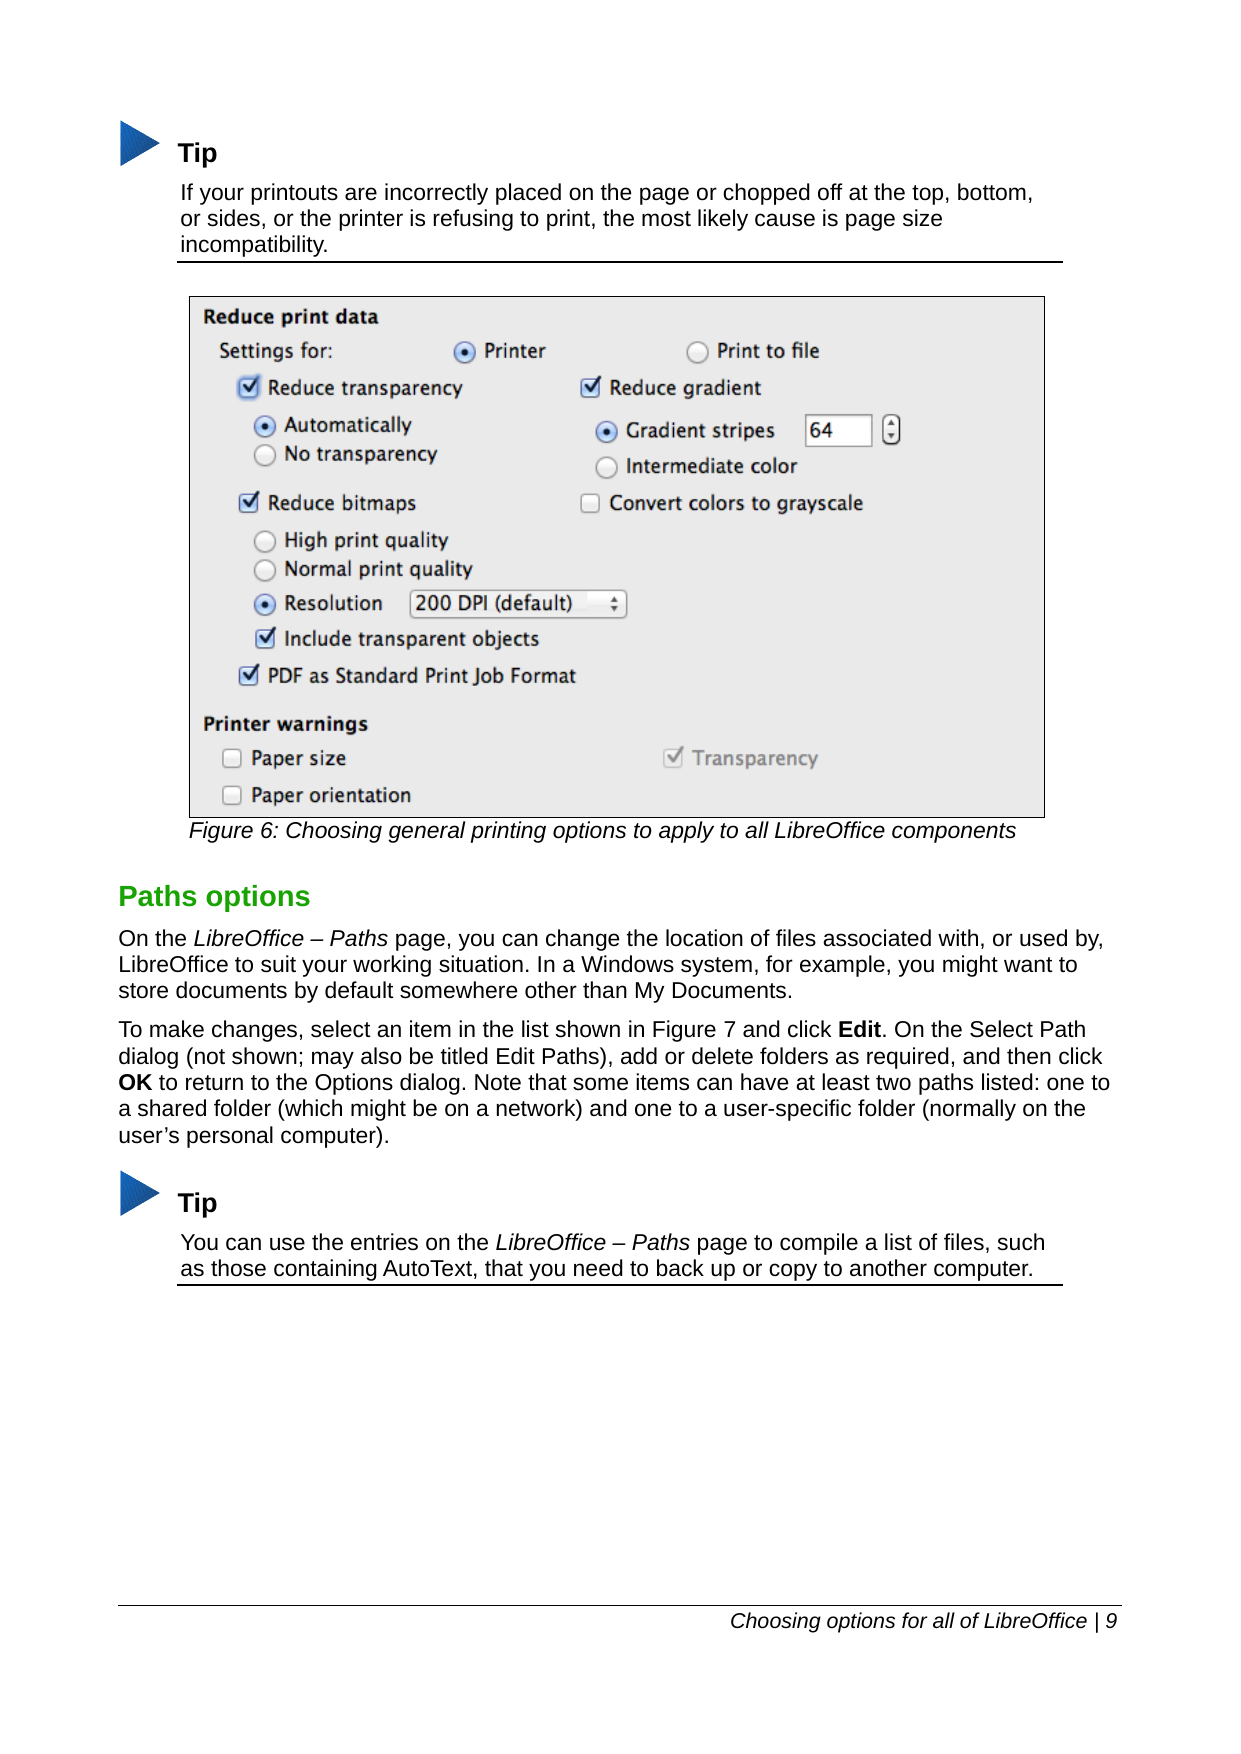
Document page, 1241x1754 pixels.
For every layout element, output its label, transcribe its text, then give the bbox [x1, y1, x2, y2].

text If your printouts are incorrectly placed on the page or chopped off at the top, bottom, or sides, or the printer is refusing to print, the most likely cause is page size incompatibility. [177, 176, 1063, 261]
text You can use the entries on the LibreOffice – Paths page to compile a list of files, such as those containing AutoText, that you need to back up or copy to another computer. [177, 1226, 1063, 1284]
picture [190, 297, 1044, 817]
subtitle Tip [118, 118, 1122, 168]
subtitle Tip [118, 1168, 1122, 1218]
text To make changes, select an item in the list shown in Figure 7 and click Edit. On the Select Path dialog (not shown; may also be titled Edit Paths), add or delete folders as required, and then click OK to return to the Options dialog. Note that some items can have at least two paths listed: one to a shared folder (which might be on a network) and one to a user-specific folder (normally on the user’s personal computer). [118, 1016, 1122, 1148]
subtitle Paths options [118, 879, 1122, 913]
text Figure 6: Choosing general printing options to apply to all LibreOffice components [188, 817, 1052, 844]
text On the LibreOffice – Paths page, you can change the location of files associated with, or used by, LibreOffice to suit your working situation. In a Windows system, for example, you might want to store documents by default somewhere other than My Documents. [118, 925, 1122, 1004]
